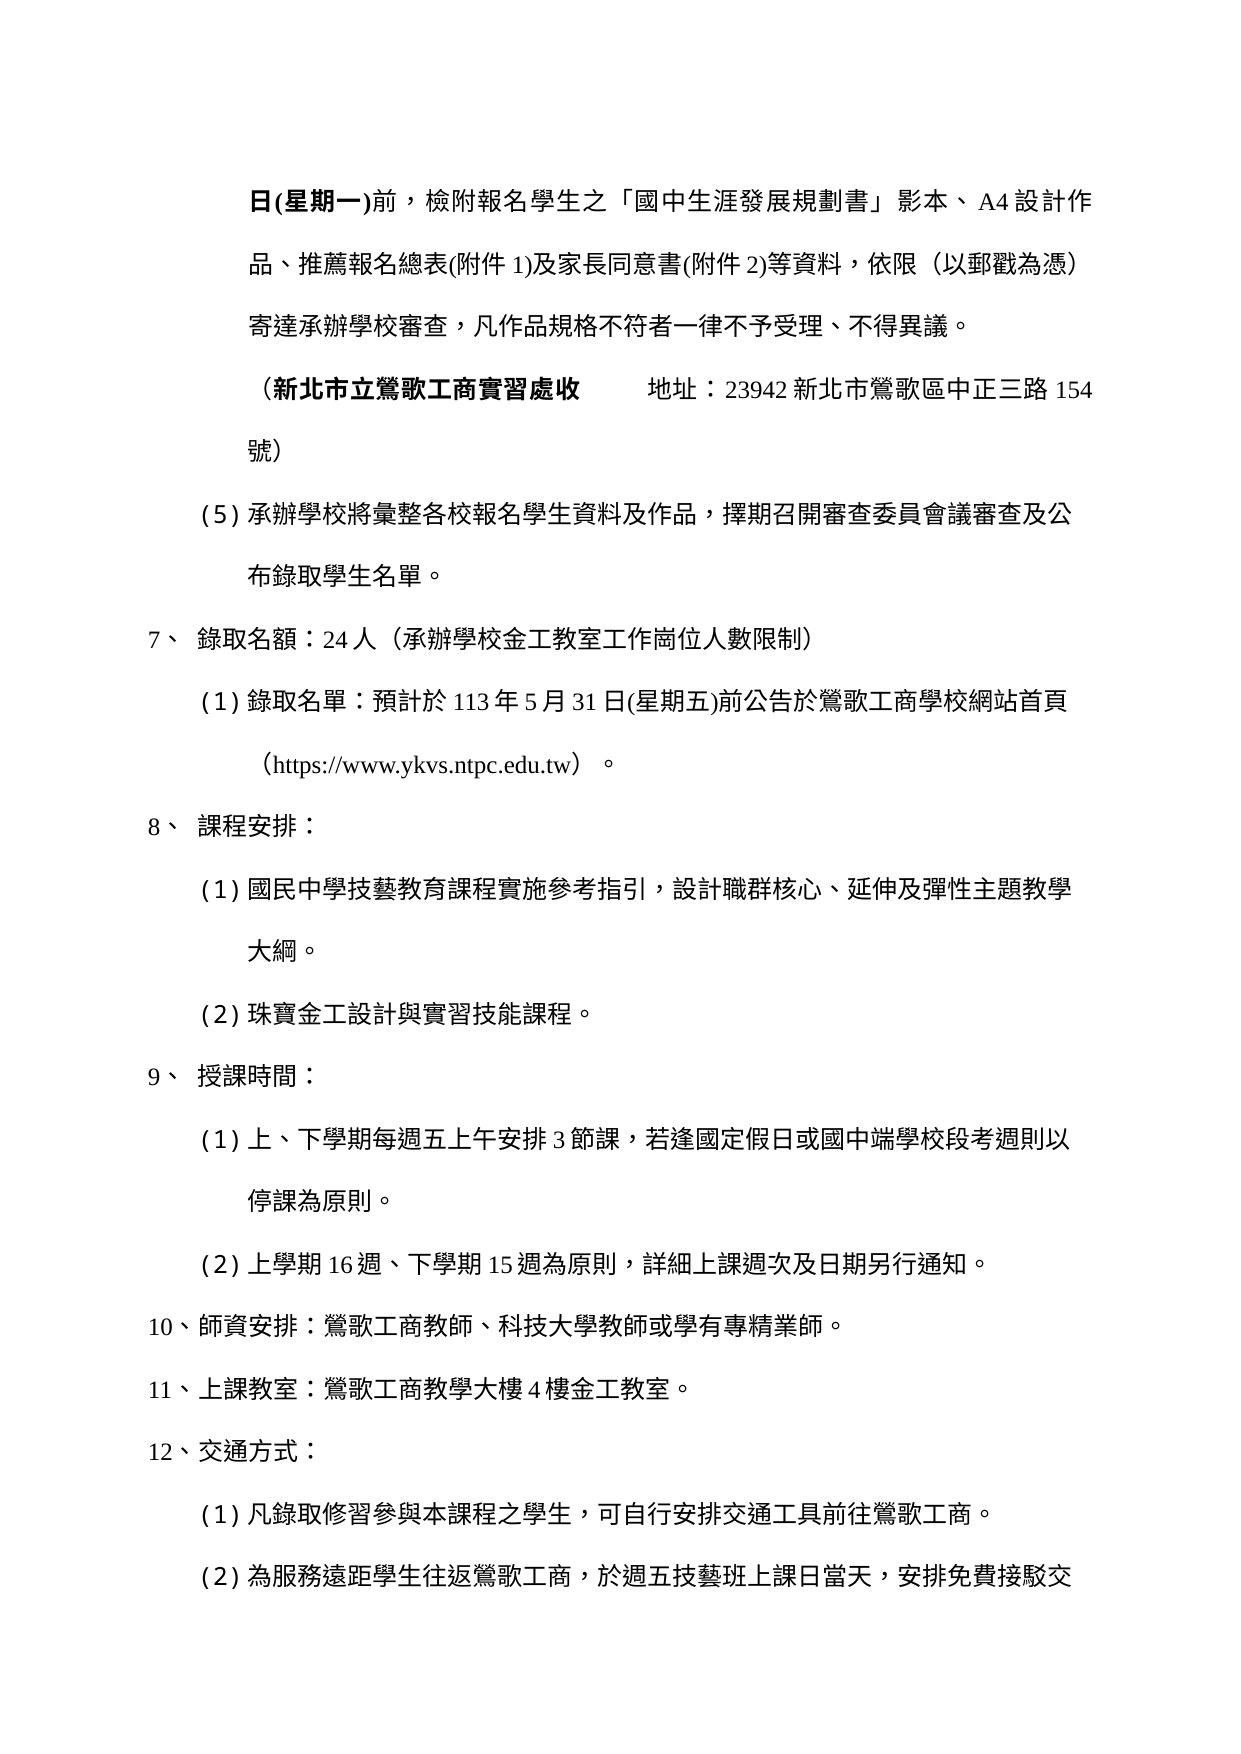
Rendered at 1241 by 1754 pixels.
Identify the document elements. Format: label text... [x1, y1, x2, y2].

list 國民中學技藝教育課程實施參考指引，設計職群核心、延伸及彈性主題教學大綱。 [198, 846, 1092, 971]
list 師資安排：鶯歌工商教師、科技大學教師或學有專精業師。 [148, 1283, 1092, 1346]
list 授課時間： [148, 1033, 1092, 1096]
list 日(星期一)前，檢附報名學生之「國中生涯發展規劃書」影本、A4設計作品、推薦報名總表(附件1)及家長同意書(附件2)等資料，依限（以郵戳為憑）寄達承辦學校審查，凡作品規格不符者一律不予受理、不得異議。 [198, 158, 1092, 346]
list 承辦學校將彙整各校報名學生資料及作品，擇期召開審查委員會議審查及公布錄取學生名單。 [198, 471, 1092, 596]
list 錄取名單：預計於113年5月31日(星期五)前公告於鶯歌工商學校網站首頁（https://www.ykvs.ntpc.edu.tw）。 [198, 658, 1092, 783]
list 珠寶金工設計與實習技能課程。 [198, 971, 1092, 1033]
list 上、下學期每週五上午安排3節課，若逢國定假日或國中端學校段考週則以停課為原則。 [198, 1096, 1092, 1221]
list 課程安排： [148, 783, 1092, 846]
list 交通方式： [148, 1408, 1092, 1471]
list 錄取名額：24人（承辦學校金工教室工作崗位人數限制） [148, 596, 1092, 658]
list 上課教室：鶯歌工商教學大樓4樓金工教室。 [148, 1346, 1092, 1408]
text （新北市立鶯歌工商實習處收 地址：23942新北市鶯歌區中正三路154號） [248, 346, 1092, 471]
list 為服務遠距學生往返鶯歌工商，於週五技藝班上課日當天，安排免費接駁交 [198, 1533, 1092, 1596]
list 凡錄取修習參與本課程之學生，可自行安排交通工具前往鶯歌工商。 [198, 1471, 1092, 1533]
list 上學期16週、下學期15週為原則，詳細上課週次及日期另行通知。 [198, 1221, 1092, 1283]
